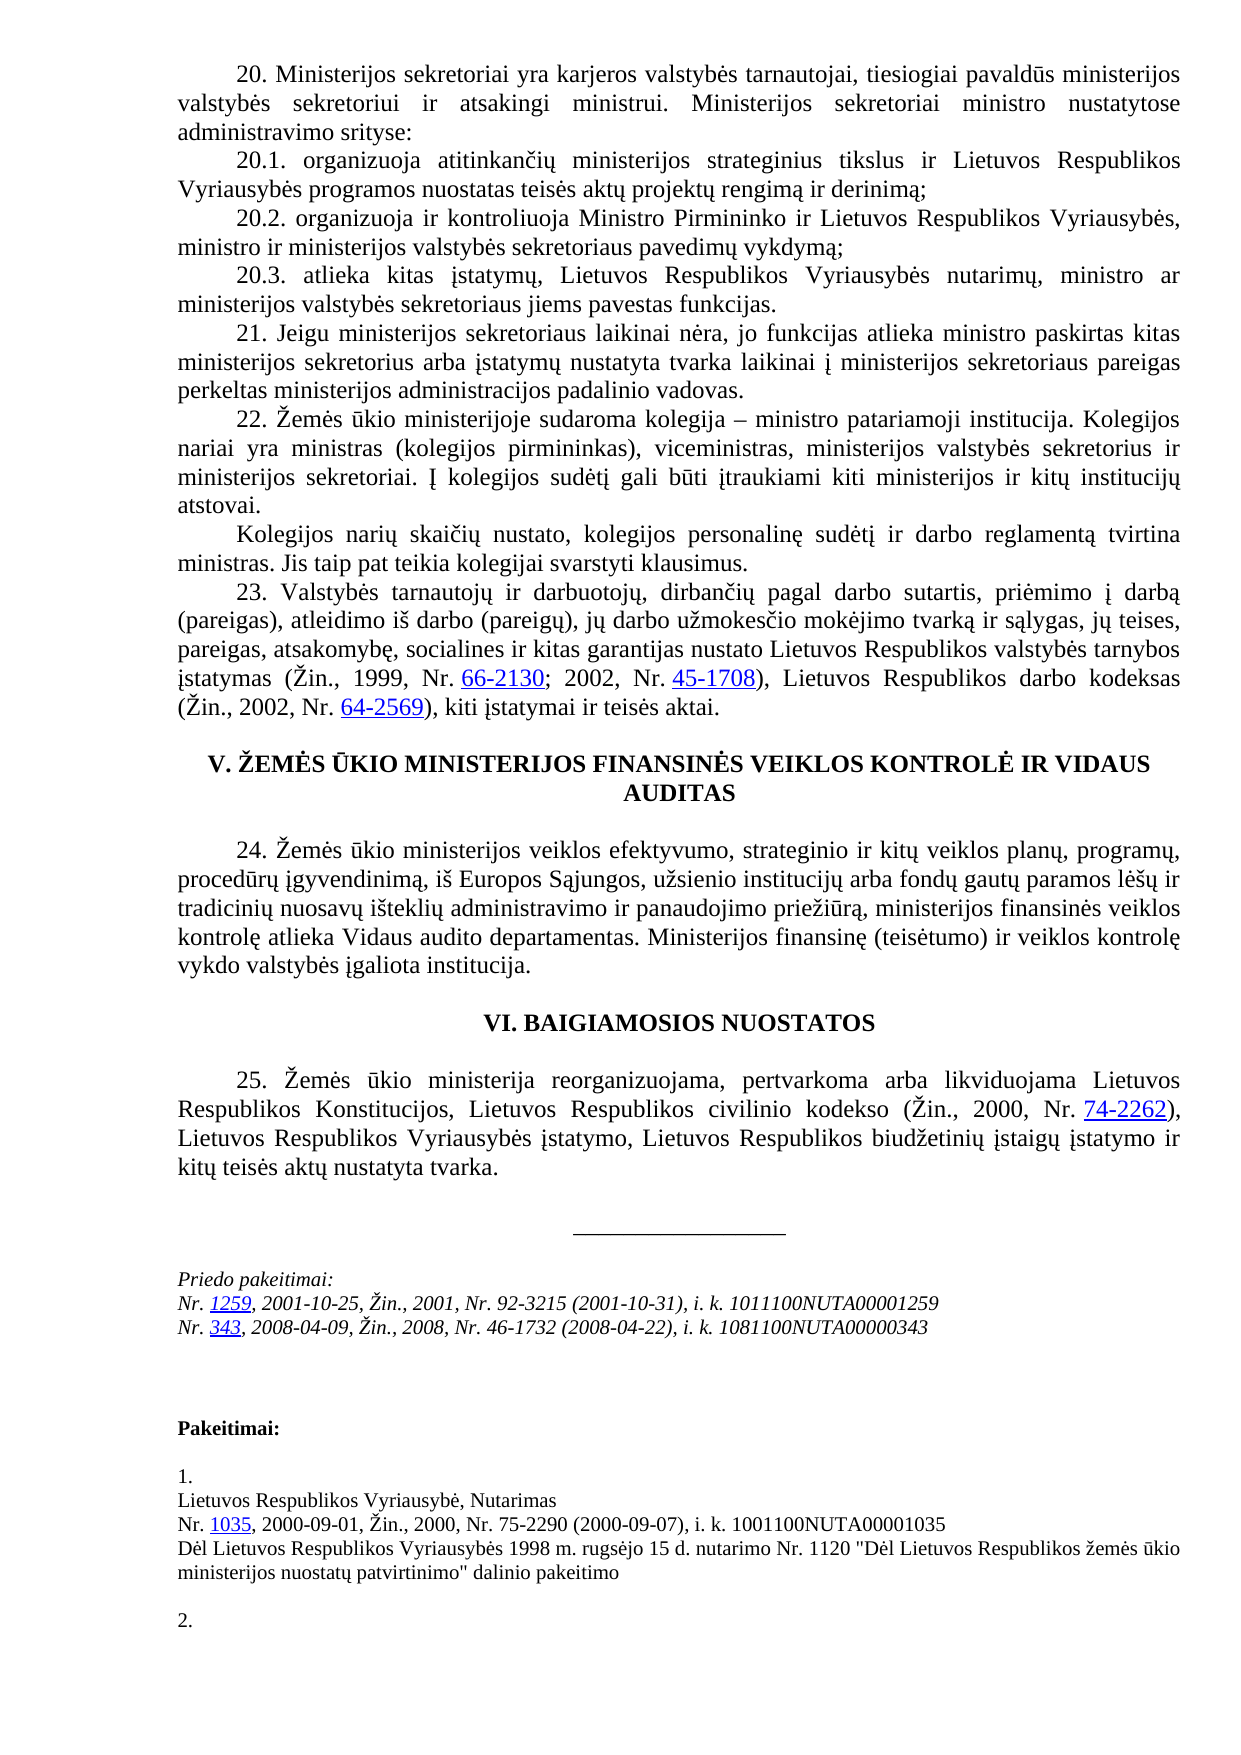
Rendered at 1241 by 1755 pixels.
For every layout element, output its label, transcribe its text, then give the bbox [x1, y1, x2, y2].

text 25. Žemės ūkio ministerija reorganizuojama, pertvarkoma arba likviduojama Lietuvos Respublikos Konstitucijos, Lietuvos Respublikos civilinio kodekso (Žin., 2000, Nr. 74-2262), Lietuvos Respublikos Vyriausybės įstatymo, Lietuvos Respublikos biudžetinių įstaigų įstatymo ir kitų teisės aktų nustatyta tvarka. [177, 1065, 1181, 1180]
text Priedo pakeitimai: [177, 1267, 1181, 1291]
text Pakeitimai: [177, 1416, 1181, 1440]
text Lietuvos Respublikos Vyriausybė, Nutarimas [177, 1488, 1181, 1512]
text VI. BAIGIAMOSIOS NUOSTATOS [177, 1008, 1181, 1037]
text _________________ [177, 1209, 1181, 1238]
text Kolegijos narių skaičių nustato, kolegijos personalinę sudėtį ir darbo reglamentą tvirtina ministras. Jis taip pat teikia kolegijai svarstyti klausimus. [177, 519, 1181, 577]
text 20. Ministerijos sekretoriai yra karjeros valstybės tarnautojai, tiesiogiai pavaldūs ministerijos valstybės sekretoriui ir atsakingi ministrui. Ministerijos sekretoriai ministro nustatytose administravimo srityse: [177, 59, 1181, 145]
text 23. Valstybės tarnautojų ir darbuotojų, dirbančių pagal darbo sutartis, priėmimo į darbą (pareigas), atleidimo iš darbo (pareigų), jų darbo užmokesčio mokėjimo tvarką ir sąlygas, jų teises, pareigas, atsakomybę, socialines ir kitas garantijas nustato Lietuvos Respublikos valstybės tarnybos įstatymas (Žin., 1999, Nr. 66-2130; 2002, Nr. 45-1708), Lietuvos Respublikos darbo kodeksas (Žin., 2002, Nr. 64-2569), kiti įstatymai ir teisės aktai. [177, 577, 1181, 720]
text 2. [177, 1608, 1181, 1632]
text Nr. 343, 2008-04-09, Žin., 2008, Nr. 46-1732 (2008-04-22), i. k. 1081100NUTA00000343 [177, 1315, 1181, 1339]
text 20.3. atlieka kitas įstatymų, Lietuvos Respublikos Vyriausybės nutarimų, ministro ar ministerijos valstybės sekretoriaus jiems pavestas funkcijas. [177, 260, 1181, 318]
text Nr. 1035, 2000-09-01, Žin., 2000, Nr. 75-2290 (2000-09-07), i. k. 1001100NUTA00001035 [177, 1512, 1181, 1536]
text 1. [177, 1464, 1181, 1488]
text Dėl Lietuvos Respublikos Vyriausybės 1998 m. rugsėjo 15 d. nutarimo Nr. 1120 "Dėl Lietuvos Respublikos žemės ūkio ministerijos nuostatų patvirtinimo" dalinio pakeitimo [177, 1536, 1181, 1584]
text 21. Jeigu ministerijos sekretoriaus laikinai nėra, jo funkcijas atlieka ministro paskirtas kitas ministerijos sekretorius arba įstatymų nustatyta tvarka laikinai į ministerijos sekretoriaus pareigas perkeltas ministerijos administracijos padalinio vadovas. [177, 318, 1181, 404]
text 20.2. organizuoja ir kontroliuoja Ministro Pirmininko ir Lietuvos Respublikos Vyriausybės, ministro ir ministerijos valstybės sekretoriaus pavedimų vykdymą; [177, 203, 1181, 260]
text 24. Žemės ūkio ministerijos veiklos efektyvumo, strateginio ir kitų veiklos planų, programų, procedūrų įgyvendinimą, iš Europos Sąjungos, užsienio institucijų arba fondų gautų paramos lėšų ir tradicinių nuosavų išteklių administravimo ir panaudojimo priežiūrą, ministerijos finansinės veiklos kontrolę atlieka Vidaus audito departamentas. Ministerijos finansinę (teisėtumo) ir veiklos kontrolę vykdo valstybės įgaliota institucija. [177, 835, 1181, 979]
text 22. Žemės ūkio ministerijoje sudaroma kolegija – ministro patariamoji institucija. Kolegijos nariai yra ministras (kolegijos pirmininkas), viceministras, ministerijos valstybės sekretorius ir ministerijos sekretoriai. Į kolegijos sudėtį gali būti įtraukiami kiti ministerijos ir kitų institucijų atstovai. [177, 404, 1181, 519]
text 20.1. organizuoja atitinkančių ministerijos strateginius tikslus ir Lietuvos Respublikos Vyriausybės programos nuostatas teisės aktų projektų rengimą ir derinimą; [177, 145, 1181, 203]
text V. ŽEMĖS ŪKIO MINISTERIJOS FINANSINĖS VEIKLOS KONTROLĖ IR VIDAUS AUDITAS [177, 749, 1181, 807]
text Nr. 1259, 2001-10-25, Žin., 2001, Nr. 92-3215 (2001-10-31), i. k. 1011100NUTA00001259 [177, 1291, 1181, 1315]
